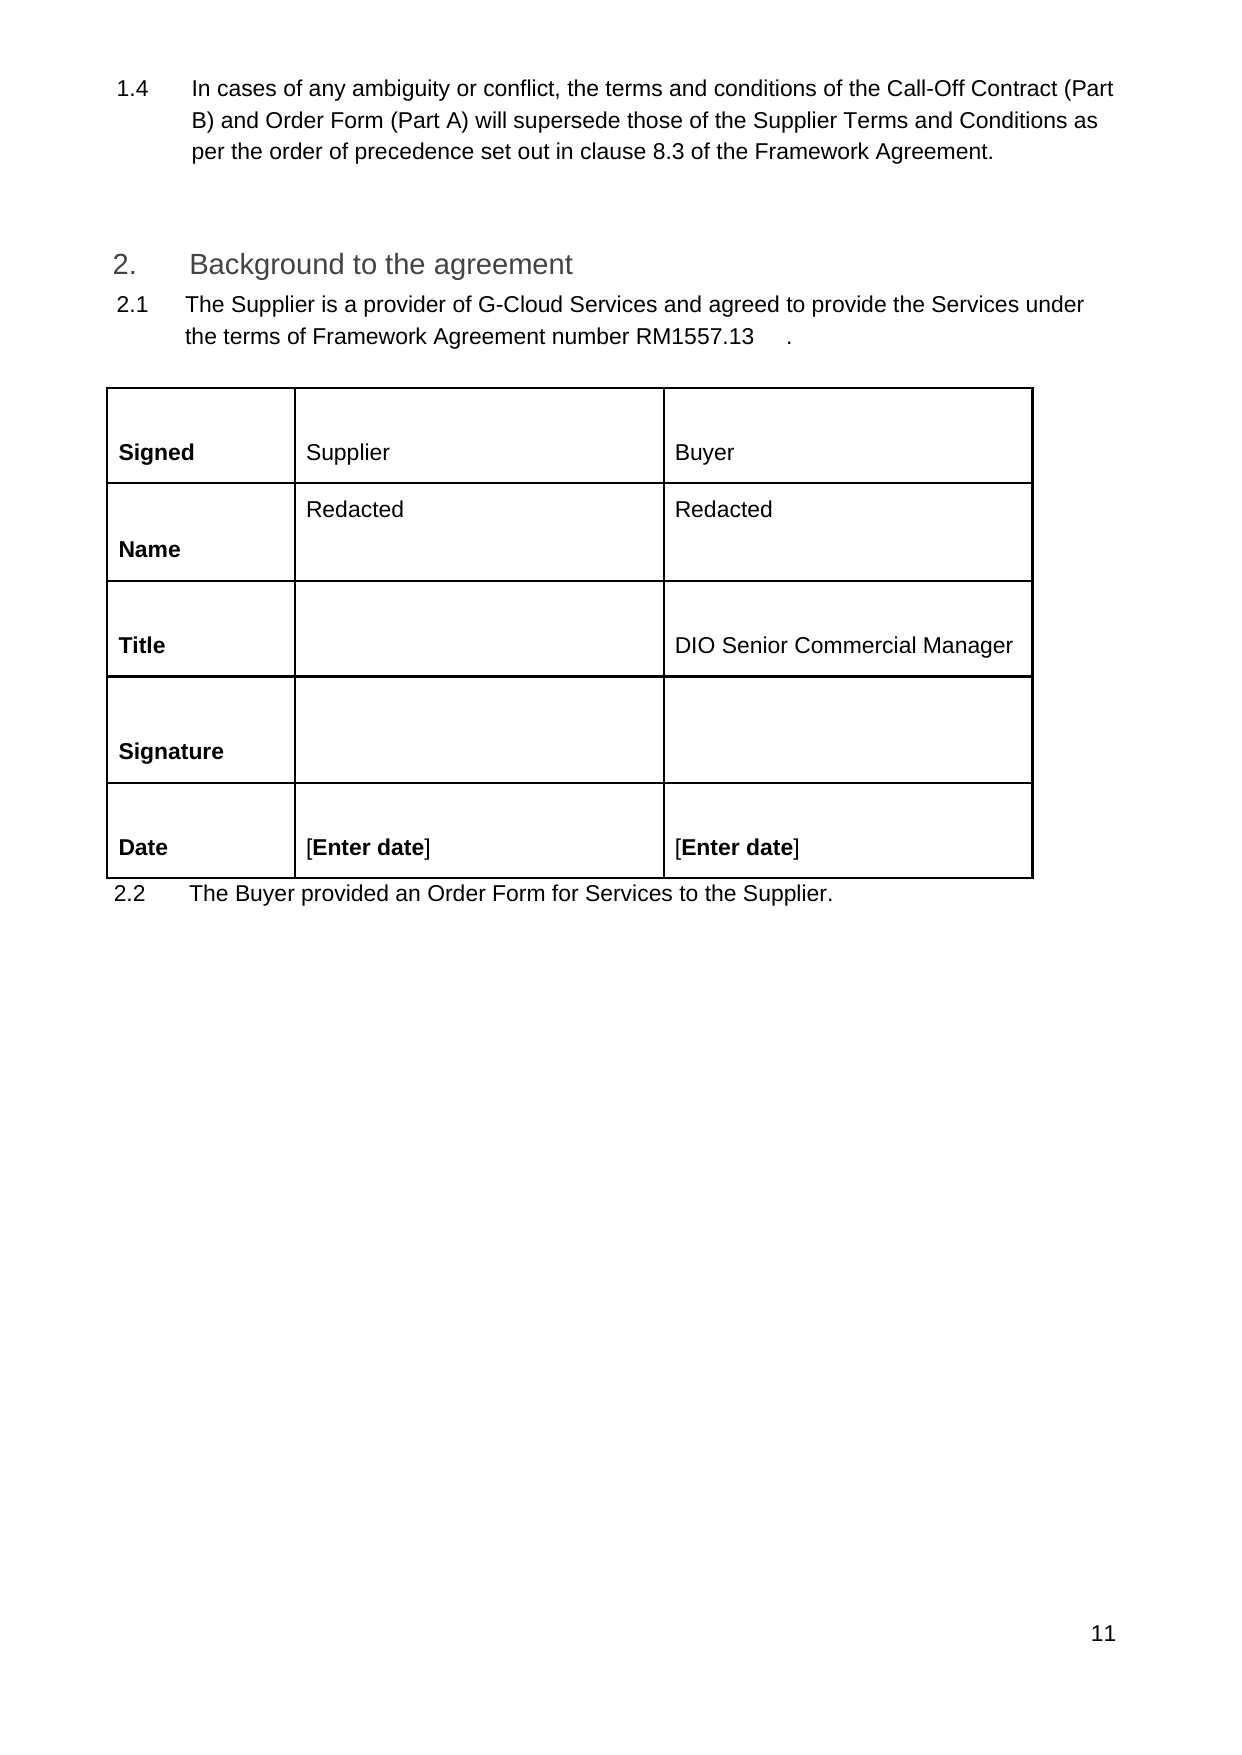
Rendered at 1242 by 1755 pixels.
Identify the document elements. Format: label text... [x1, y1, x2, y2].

table_header Signed [108, 389, 294, 482]
table_cell Name [108, 484, 294, 580]
table_cell Signature [108, 678, 294, 782]
table_cell [665, 678, 1031, 782]
table_cell [Enter date] [665, 784, 1031, 877]
table_cell Date [108, 784, 294, 877]
table_cell [296, 582, 663, 675]
table_cell Redacted [296, 484, 663, 580]
table_header Supplier [296, 389, 663, 482]
table_header Buyer [665, 389, 1031, 482]
table_cell [Enter date] [296, 784, 663, 877]
text 1.4 In cases of any ambiguity or conflict, the terms and conditions of the Call-Off Contract (Part B) and Order Form (Part A) will supersede those of the Supplier Terms and Conditions as per the order of precedence set out in clause 8.3 of the Framework Agreement. [116, 75, 1121, 164]
text 2.2 The Buyer provided an Order Form for Services to the Supplier. [0, 879, 1122, 907]
table_cell [296, 678, 663, 782]
table_cell DIO Senior Commercial Manager [665, 582, 1031, 675]
table_cell Redacted [665, 484, 1031, 580]
table_cell Title [108, 582, 294, 675]
text 2.1 The Supplier is a provider of G-Cloud Services and agreed to provide the Services under the terms of Framework Agreement number RM1557.13 . [116, 291, 1121, 349]
subtitle 2. Background to the agreement [0, 247, 1122, 280]
